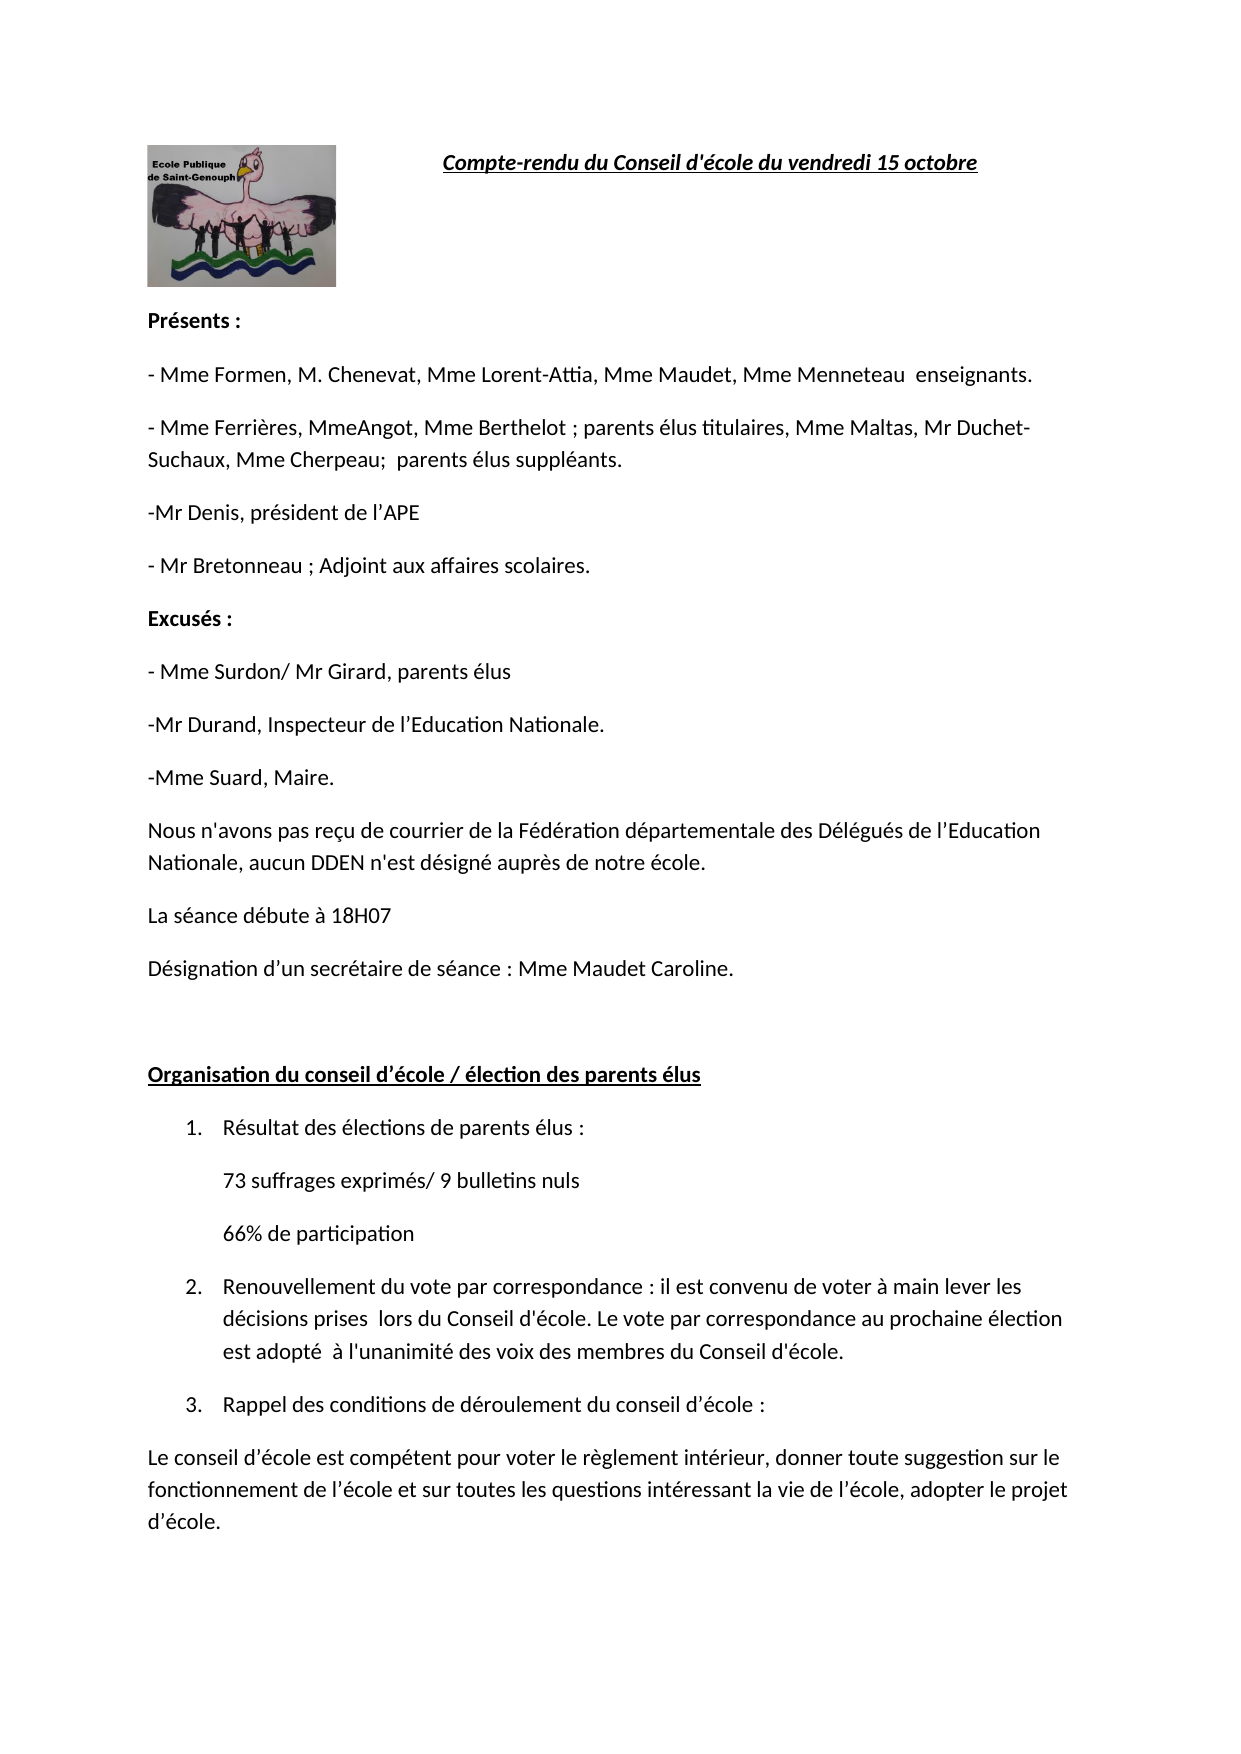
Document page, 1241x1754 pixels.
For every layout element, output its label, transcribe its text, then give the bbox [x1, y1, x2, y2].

picture [147, 145, 337, 287]
text - Mme Ferrières, MmeAngot, Mme Berthelot ; parents élus titulaires, Mme Maltas, Mr Duchet-Suchaux, Mme Cherpeau; parents élus suppléants. [148, 413, 1093, 473]
text La séance débute à 18H07 [148, 901, 1093, 929]
list Renouvellement du vote par correspondance : il est convenu de voter à main lever les décisions prises lors du Conseil d'école. Le vote par correspondance au prochaine élection est adopté à l'unanimité des voix des membres du Conseil d'école. [185, 1272, 1093, 1365]
text Présents : [148, 307, 1093, 335]
text - Mme Surdon/ Mr Girard, parents élus [148, 657, 1093, 685]
list 73 suffrages exprimés/ 9 bulletins nuls [185, 1166, 1093, 1194]
text Organisation du conseil d’école / élection des parents élus [148, 1060, 1093, 1088]
text - Mr Bretonneau ; Adjoint aux affaires scolaires. [148, 551, 1093, 579]
text Nous n'avons pas reçu de courrier de la Fédération départementale des Délégués de l’Education Nationale, aucun DDEN n'est désigné auprès de notre école. [148, 816, 1093, 876]
list Rappel des conditions de déroulement du conseil d’école : [185, 1390, 1093, 1418]
text Désignation d’un secrétaire de séance : Mme Maudet Caroline. [148, 954, 1093, 982]
text Excusés : [148, 604, 1093, 632]
list Résultat des élections de parents élus : [185, 1113, 1093, 1141]
text -Mr Durand, Inspecteur de l’Education Nationale. [148, 710, 1093, 738]
text Le conseil d’école est compétent pour voter le règlement intérieur, donner toute suggestion sur le fonctionnement de l’école et sur toutes les questions intéressant la vie de l’école, adopter le projet d’école. [148, 1443, 1093, 1535]
text -Mme Suard, Maire. [148, 763, 1093, 791]
text - Mme Formen, M. Chenevat, Mme Lorent-Attia, Mme Maudet, Mme Menneteau enseignants. [148, 360, 1093, 388]
text -Mr Denis, président de l’APE [148, 498, 1093, 526]
list 66% de participation [185, 1219, 1093, 1247]
text Compte-rendu du Conseil d'école du vendredi 15 octobre [337, 148, 1093, 176]
